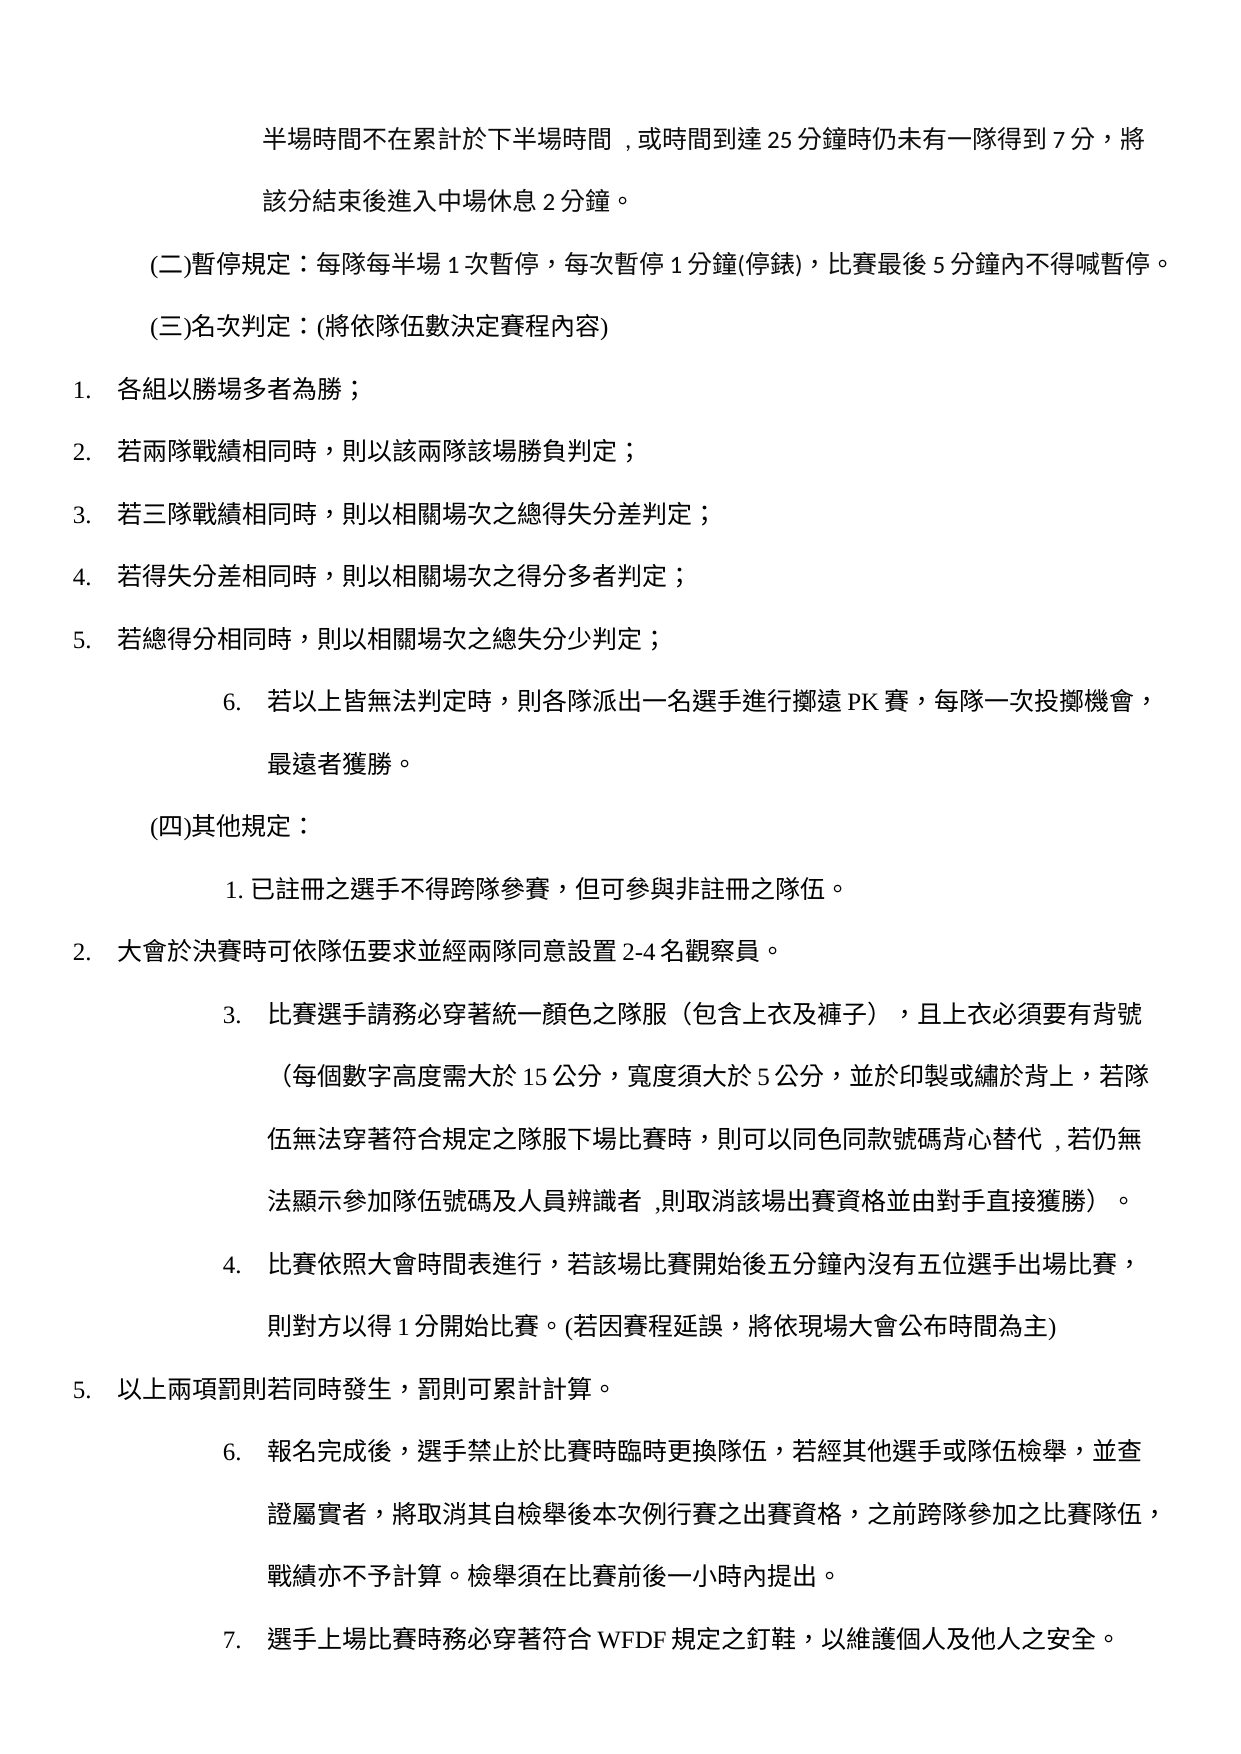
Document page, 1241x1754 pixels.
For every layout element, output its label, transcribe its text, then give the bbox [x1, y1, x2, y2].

list 以上兩項罰則若同時發生，罰則可累計計算。 [73, 1346, 1165, 1408]
list 報名完成後，選手禁止於比賽時臨時更換隊伍，若經其他選手或隊伍檢舉，並查證屬實者，將取消其自檢舉後本次例行賽之出賽資格，之前跨隊參加之比賽隊伍，戰績亦不予計算。檢舉須在比賽前後一小時內提出。 [223, 1408, 1165, 1596]
text (四)其他規定： [75, 783, 1165, 846]
list 若兩隊戰績相同時，則以該兩隊該場勝負判定； [73, 408, 1165, 471]
text (二)暫停規定：每隊每半場1次暫停，每次暫停1分鐘(停錶)，比賽最後5分鐘內不得喊暫停。 [75, 221, 1165, 283]
list 比賽依照大會時間表進行，若該場比賽開始後五分鐘內沒有五位選手出場比賽，則對方以得1分開始比賽。(若因賽程延誤，將依現場大會公布時間為主) [223, 1221, 1165, 1346]
text (三)名次判定：(將依隊伍數決定賽程內容) [112, 283, 1165, 346]
list 若總得分相同時，則以相關場次之總失分少判定； [73, 596, 1165, 658]
text 1. 已註冊之選手不得跨隊參賽，但可參與非註冊之隊伍。 [175, 846, 1165, 908]
list 比賽選手請務必穿著統一顏色之隊服（包含上衣及褲子），且上衣必須要有背號（每個數字高度需大於15公分，寬度須大於5公分，並於印製或繡於背上，若隊伍無法穿著符合規定之隊服下場比賽時，則可以同色同款號碼背心替代 , 若仍無法顯示參加隊伍號碼及人員辨識者 ,則取消該場出賽資格並由對手直接獲勝）。 [223, 971, 1165, 1221]
list 選手上場比賽時務必穿著符合WFDF規定之釘鞋，以維護個人及他人之安全。 [223, 1596, 1165, 1658]
list 若以上皆無法判定時，則各隊派出一名選手進行擲遠PK賽，每隊一次投擲機會，最遠者獲勝。 [223, 658, 1165, 783]
list 大會於決賽時可依隊伍要求並經兩隊同意設置2-4名觀察員。 [73, 908, 1165, 971]
text 半場時間不在累計於下半場時間 , 或時間到達25分鐘時仍未有一隊得到7分，將該分結束後進入中場休息2分鐘。 [262, 96, 1165, 221]
list 各組以勝場多者為勝； [73, 346, 1165, 408]
list 若得失分差相同時，則以相關場次之得分多者判定； [73, 533, 1165, 596]
list 若三隊戰績相同時，則以相關場次之總得失分差判定； [73, 471, 1165, 533]
